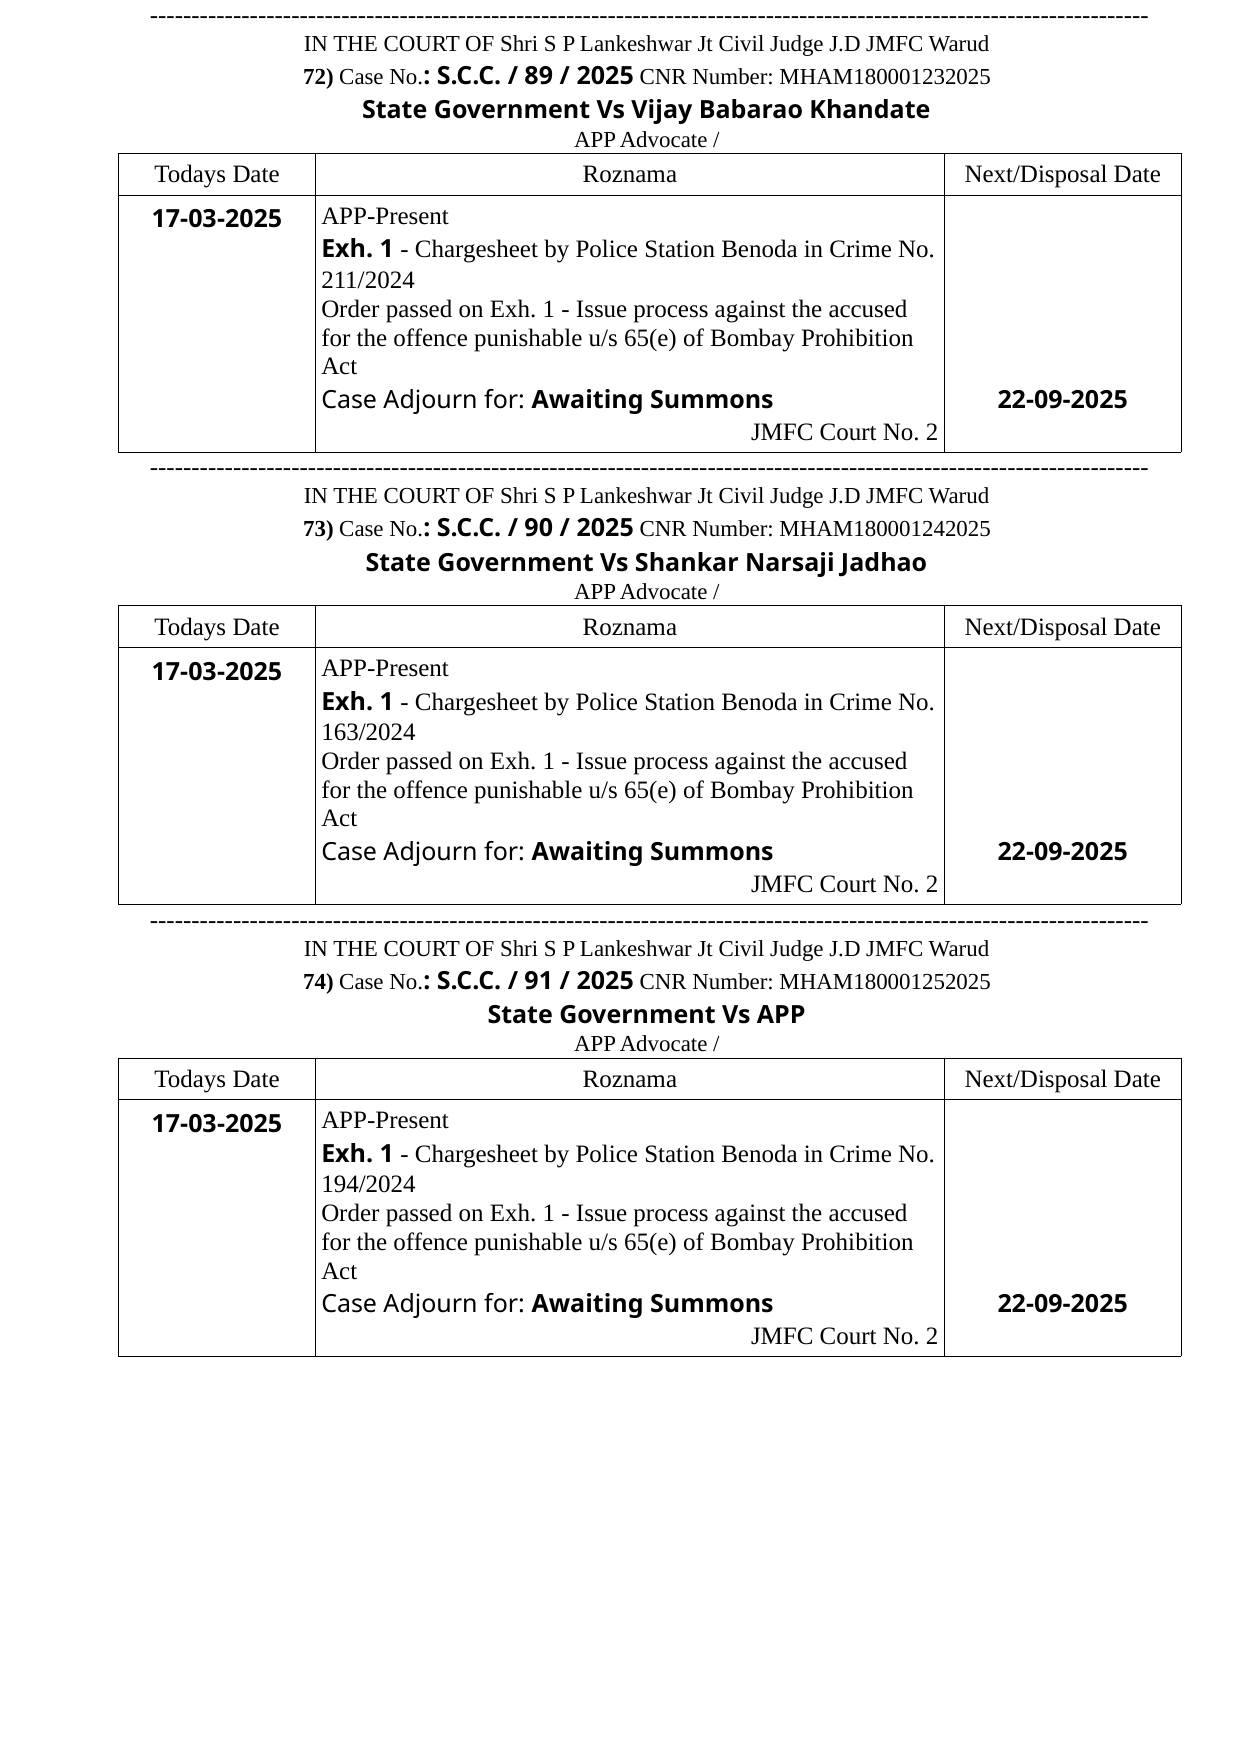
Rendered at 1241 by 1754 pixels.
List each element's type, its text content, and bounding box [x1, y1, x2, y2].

text ------------------------------------------------------------------------------------------------------------------------ [118, 905, 1181, 933]
table_cell 17-03-2025 [119, 1100, 315, 1356]
text ------------------------------------------------------------------------------------------------------------------------ [118, 0, 1181, 29]
table_header Todays Date [119, 606, 315, 647]
table_header Roznama [316, 154, 944, 194]
text IN THE COURT OF Shri S P Lankeshwar Jt Civil Judge J.D JMFC Warud [118, 30, 1181, 57]
text 72) Case No.: S.C.C. / 89 / 2025 CNR Number: MHAM180001232025 State Government Vs Vijay Babarao Khandate APP Advocate / [118, 58, 1181, 152]
table_header Roznama [316, 1059, 944, 1099]
text IN THE COURT OF Shri S P Lankeshwar Jt Civil Judge J.D JMFC Warud [118, 482, 1181, 509]
table_cell 17-03-2025 [119, 648, 315, 904]
table_cell 22-09-2025 [945, 648, 1181, 904]
table_header Todays Date [119, 1059, 315, 1099]
table_cell APP-Present Exh. 1 - Chargesheet by Police Station Benoda in Crime No. 163/2024 Order passed on Exh. 1 - Issue process against the accused for the offence punishable u/s 65(e) of Bombay Prohibition Act Case Adjourn for: Awaiting Summons JMFC Court No. 2 [316, 648, 944, 904]
table_cell 17-03-2025 [119, 196, 315, 452]
table_header Roznama [316, 606, 944, 647]
text 73) Case No.: S.C.C. / 90 / 2025 CNR Number: MHAM180001242025 State Government Vs Shankar Narsaji Jadhao APP Advocate / [118, 510, 1181, 604]
text 74) Case No.: S.C.C. / 91 / 2025 CNR Number: MHAM180001252025 State Government Vs APP APP Advocate / [118, 962, 1181, 1057]
table_cell 22-09-2025 [945, 196, 1181, 452]
table_cell APP-Present Exh. 1 - Chargesheet by Police Station Benoda in Crime No. 194/2024 Order passed on Exh. 1 - Issue process against the accused for the offence punishable u/s 65(e) of Bombay Prohibition Act Case Adjourn for: Awaiting Summons JMFC Court No. 2 [316, 1100, 944, 1356]
text ------------------------------------------------------------------------------------------------------------------------ [118, 453, 1181, 481]
table_header Next/Disposal Date [945, 1059, 1181, 1099]
table_cell APP-Present Exh. 1 - Chargesheet by Police Station Benoda in Crime No. 211/2024 Order passed on Exh. 1 - Issue process against the accused for the offence punishable u/s 65(e) of Bombay Prohibition Act Case Adjourn for: Awaiting Summons JMFC Court No. 2 [316, 196, 944, 452]
text IN THE COURT OF Shri S P Lankeshwar Jt Civil Judge J.D JMFC Warud [118, 935, 1181, 961]
table_header Todays Date [119, 154, 315, 194]
table_header Next/Disposal Date [945, 606, 1181, 647]
table_cell 22-09-2025 [945, 1100, 1181, 1356]
table_header Next/Disposal Date [945, 154, 1181, 194]
